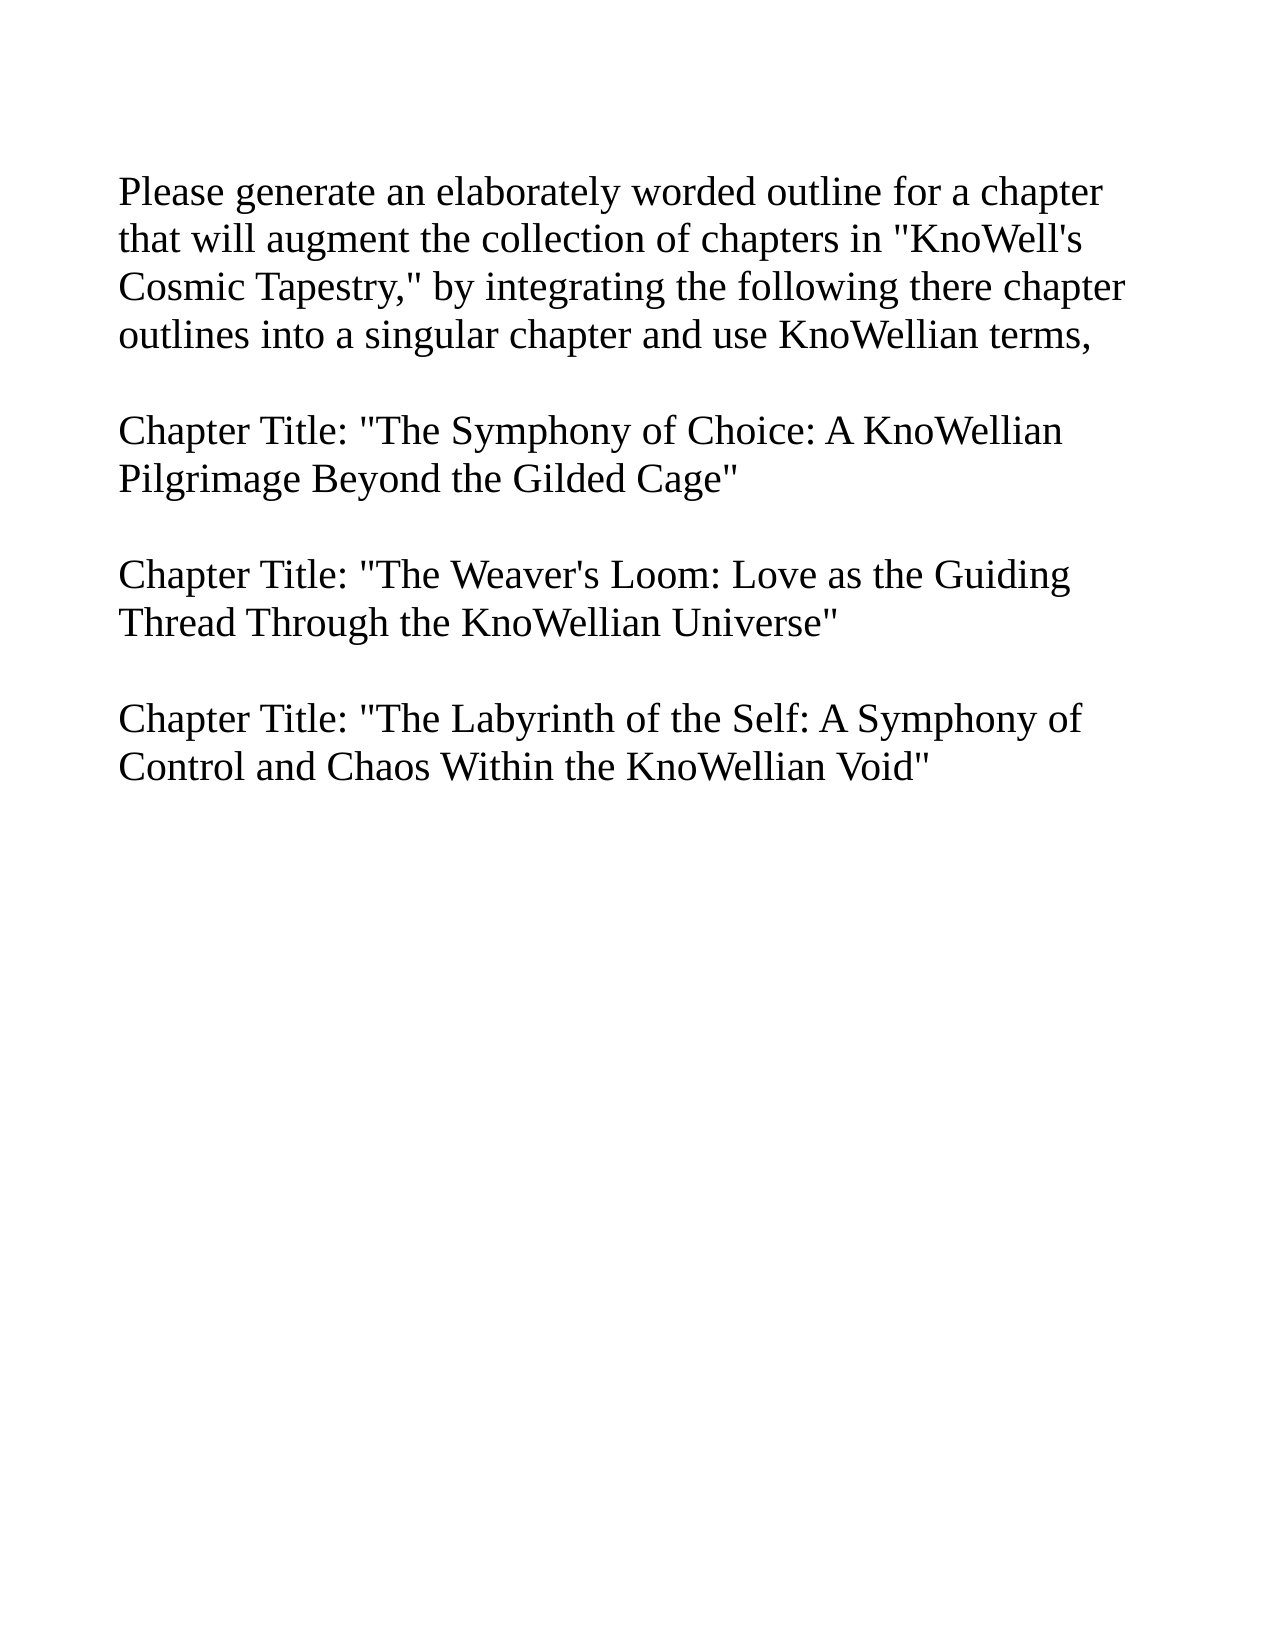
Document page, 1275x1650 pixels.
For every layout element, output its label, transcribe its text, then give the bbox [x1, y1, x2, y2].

text Please generate an elaborately worded outline for a chapter that will augment the collection of chapters in "KnoWell's Cosmic Tapestry," by integrating the following there chapter outlines into a singular chapter and use KnoWellian terms, [118, 166, 1157, 358]
text Chapter Title: "The Labyrinth of the Self: A Symphony of Control and Chaos Within the KnoWellian Void" [118, 693, 1157, 789]
text Chapter Title: "The Symphony of Choice: A KnoWellian Pilgrimage Beyond the Gilded Cage" [118, 406, 1157, 501]
text Chapter Title: "The Weaver's Loom: Love as the Guiding Thread Through the KnoWellian Universe" [118, 549, 1157, 645]
